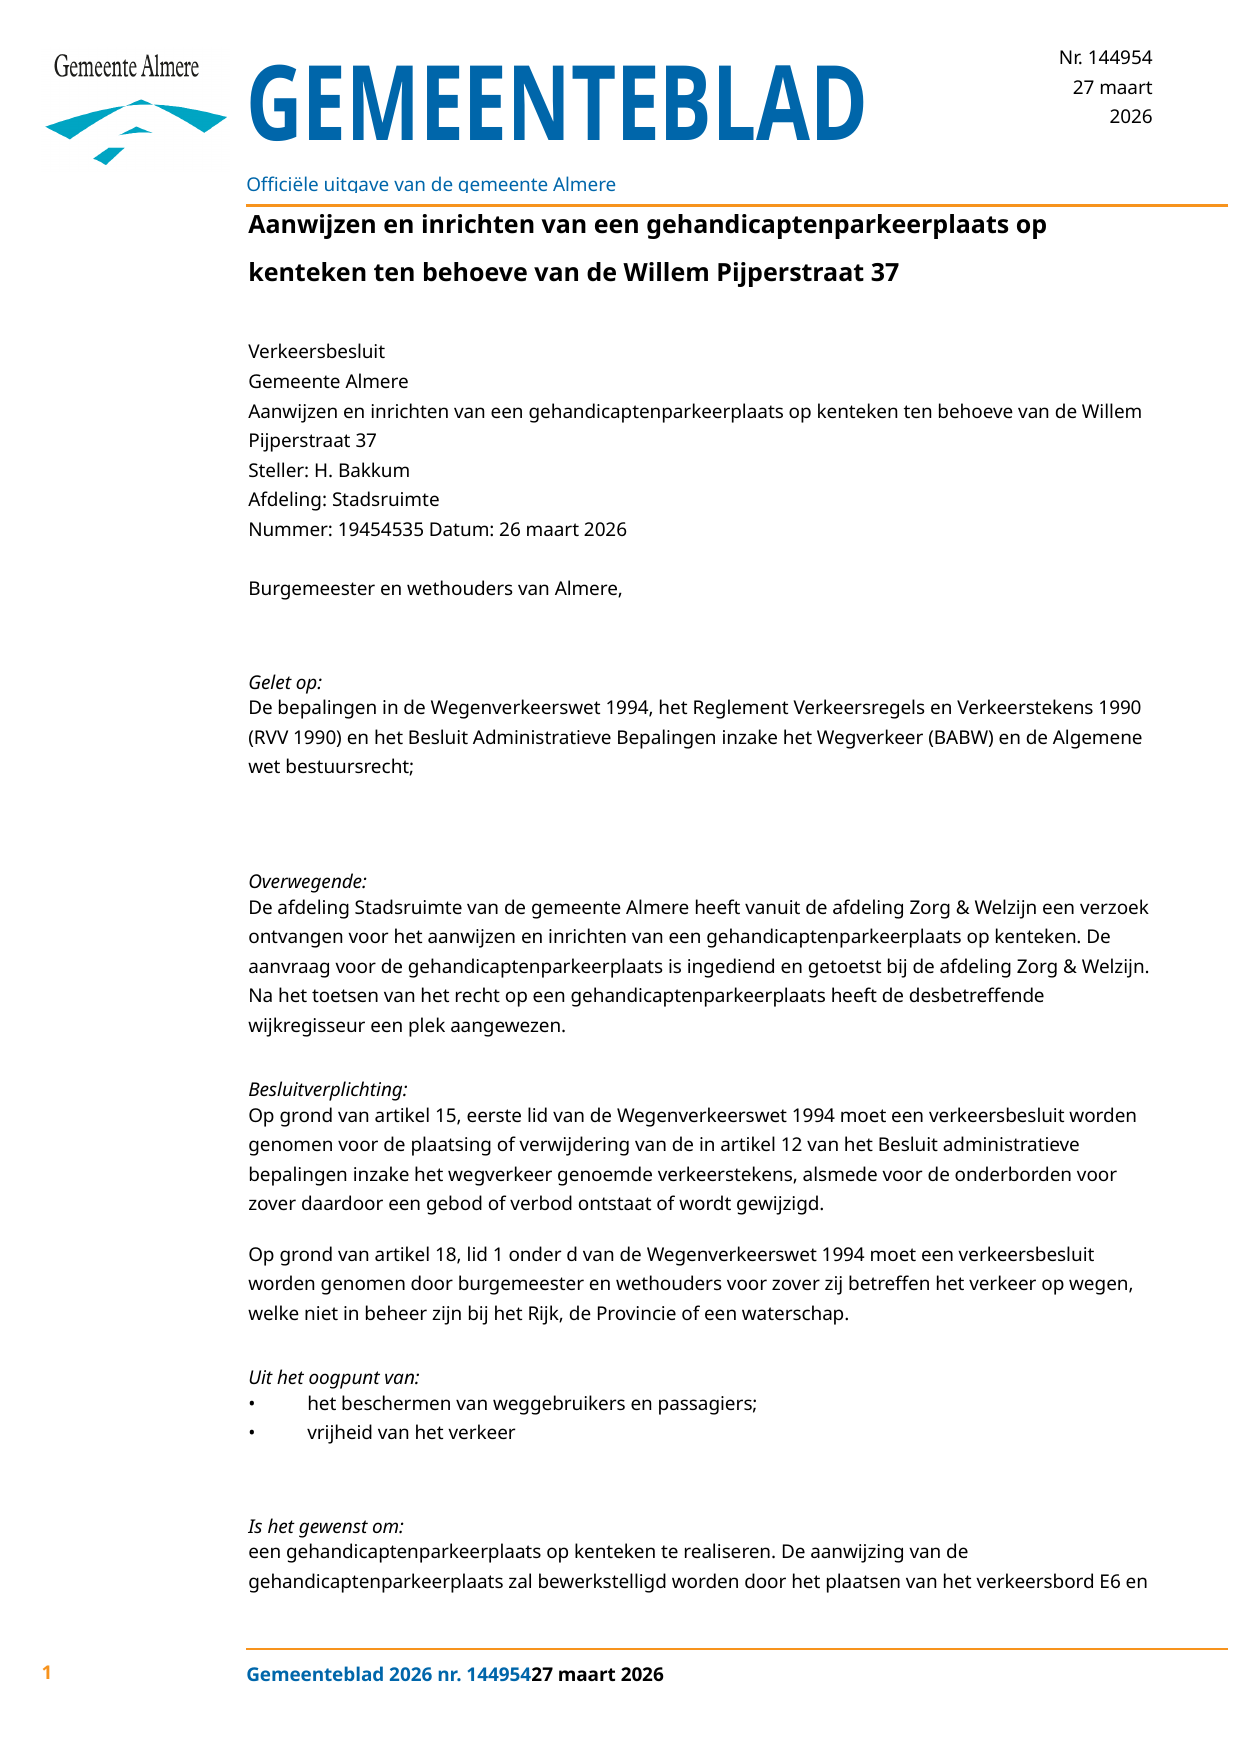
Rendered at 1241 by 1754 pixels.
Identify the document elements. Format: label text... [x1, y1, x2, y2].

text De afdeling Stadsruimte van de gemeente Almere heeft vanuit de afdeling Zorg & Welzijn een verzoek ontvangen voor het aanwijzen en inrichten van een gehandicaptenparkeerplaats op kenteken. De aanvraag voor de gehandicaptenparkeerplaats is ingediend en getoetst bij de afdeling Zorg & Welzijn. Na het toetsen van het recht op een gehandicaptenparkeerplaats heeft de desbetreffende wijkregisseur een plek aangewezen. [248, 894, 1152, 1038]
text Steller: H. Bakkum [248, 457, 1152, 483]
text Burgemeester en wethouders van Almere, [248, 575, 1152, 601]
text Aanwijzen en inrichten van een gehandicaptenparkeerplaats op kenteken ten behoeve van de Willem Pijperstraat 37 [248, 207, 1152, 288]
text Op grond van artikel 15, eerste lid van de Wegenverkeerswet 1994 moet een verkeersbesluit worden genomen voor de plaatsing of verwijdering van de in artikel 12 van het Besluit administratieve bepalingen inzake het wegverkeer genoemde verkeerstekens, alsmede voor de onderborden voor zover daardoor een gebod of verbod ontstaat of wordt gewijzigd. [248, 1102, 1152, 1216]
text Uit het oogpunt van: [248, 1364, 1152, 1390]
picture [41, 47, 231, 172]
text Verkeersbesluit [248, 339, 1152, 364]
text een gehandicaptenparkeerplaats op kenteken te realiseren. De aanwijzing van de gehandicaptenparkeerplaats zal bewerkstelligd worden door het plaatsen van het verkeersbord E6 en [248, 1539, 1152, 1594]
text Nummer: 19454535 Datum: 26 maart 2026 [248, 516, 1152, 542]
text De bepalingen in de Wegenverkeerswet 1994, het Reglement Verkeersregels en Verkeerstekens 1990 (RVV 1990) en het Besluit Administratieve Bepalingen inzake het Wegverkeer (BABW) en de Algemene wet bestuursrecht; [248, 694, 1152, 779]
list vrijheid van het verkeer [248, 1419, 1152, 1445]
text Gemeente Almere [248, 368, 1152, 394]
text Afdeling: Stadsruimte [248, 487, 1152, 512]
text Gelet op: [248, 669, 1152, 694]
text Is het gewenst om: [248, 1513, 1152, 1539]
text Besluitverplichting: [248, 1076, 1152, 1102]
list het beschermen van weggebruikers en passagiers; [248, 1390, 1152, 1416]
text Aanwijzen en inrichten van een gehandicaptenparkeerplaats op kenteken ten behoeve van de Willem Pijperstraat 37 [248, 398, 1152, 453]
text Overwegende: [248, 868, 1152, 894]
text Op grond van artikel 18, lid 1 onder d van de Wegenverkeerswet 1994 moet een verkeersbesluit worden genomen door burgemeester en wethouders voor zover zij betreffen het verkeer op wegen, welke niet in beheer zijn bij het Rijk, de Provincie of een waterschap. [248, 1241, 1152, 1326]
